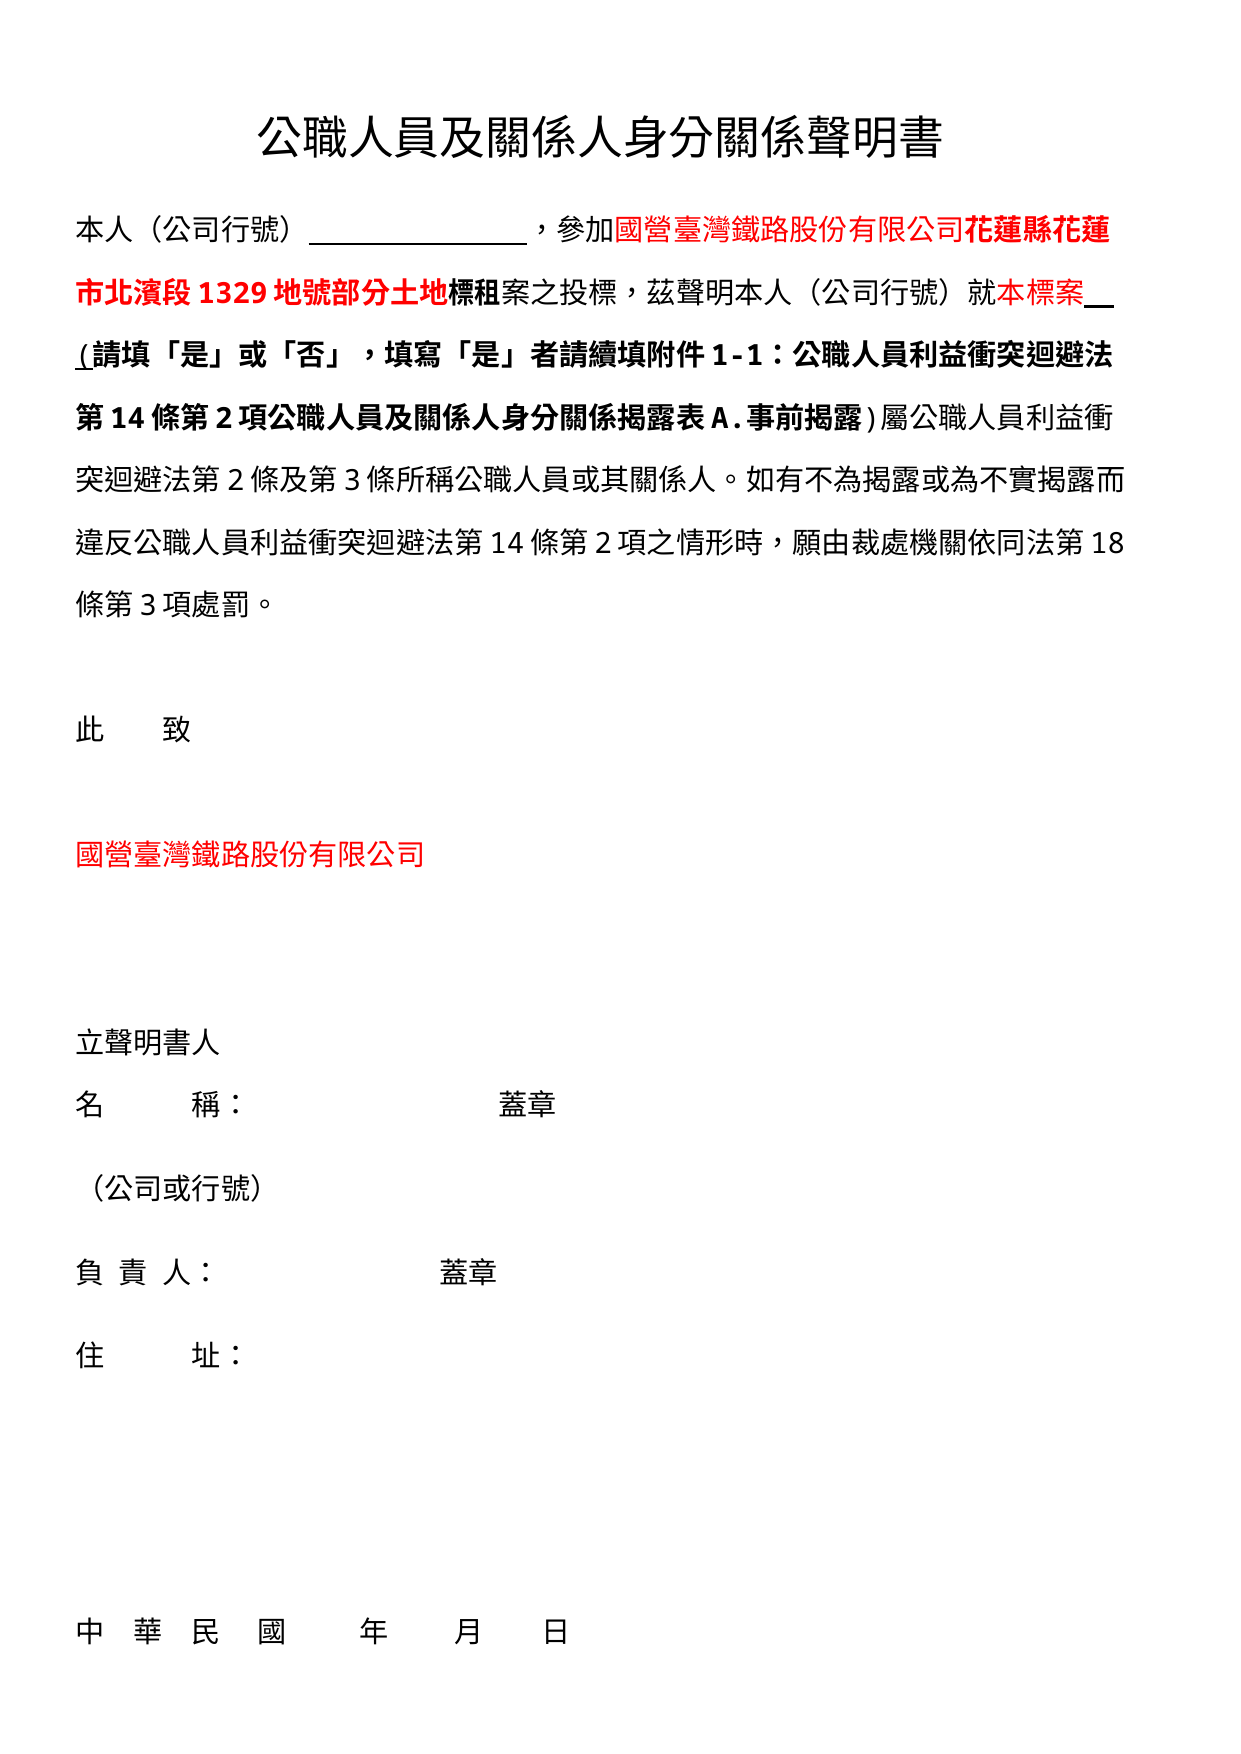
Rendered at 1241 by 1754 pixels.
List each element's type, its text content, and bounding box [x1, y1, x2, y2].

text 此 致 [75, 686, 1125, 749]
text 住 址： [75, 1312, 1125, 1375]
text 中 華 民 國 年 月 日 [75, 1608, 1125, 1651]
text 負 責 人： 蓋章 [75, 1229, 1125, 1291]
text 國營臺灣鐵路股份有限公司 [75, 811, 1125, 874]
text 本人（公司行號） ，參加國營臺灣鐵路股份有限公司花蓮縣花蓮市北濱段1329地號部分土地標租案之投標，茲聲明本人（公司行號）就本標案 (請填「是」或「否」，填寫「是」者請續填附件1-1：公職人員利益衝突迴避法第14條第2項公職人員及關係人身分關係揭露表A.事前揭露)屬公職人員利益衝突迴避法第2條及第3條所稱公職人員或其關係人。如有不為揭露或為不實揭露而違反公職人員利益衝突迴避法第14條第2項之情形時，願由裁處機關依同法第18條第3項處罰。 [75, 186, 1125, 624]
text （公司或行號） [75, 1145, 1125, 1207]
text 立聲明書人 [75, 999, 1125, 1061]
text 名 稱： 蓋章 [75, 1061, 1125, 1124]
text 公職人員及關係人身分關係聲明書 [75, 61, 1125, 186]
